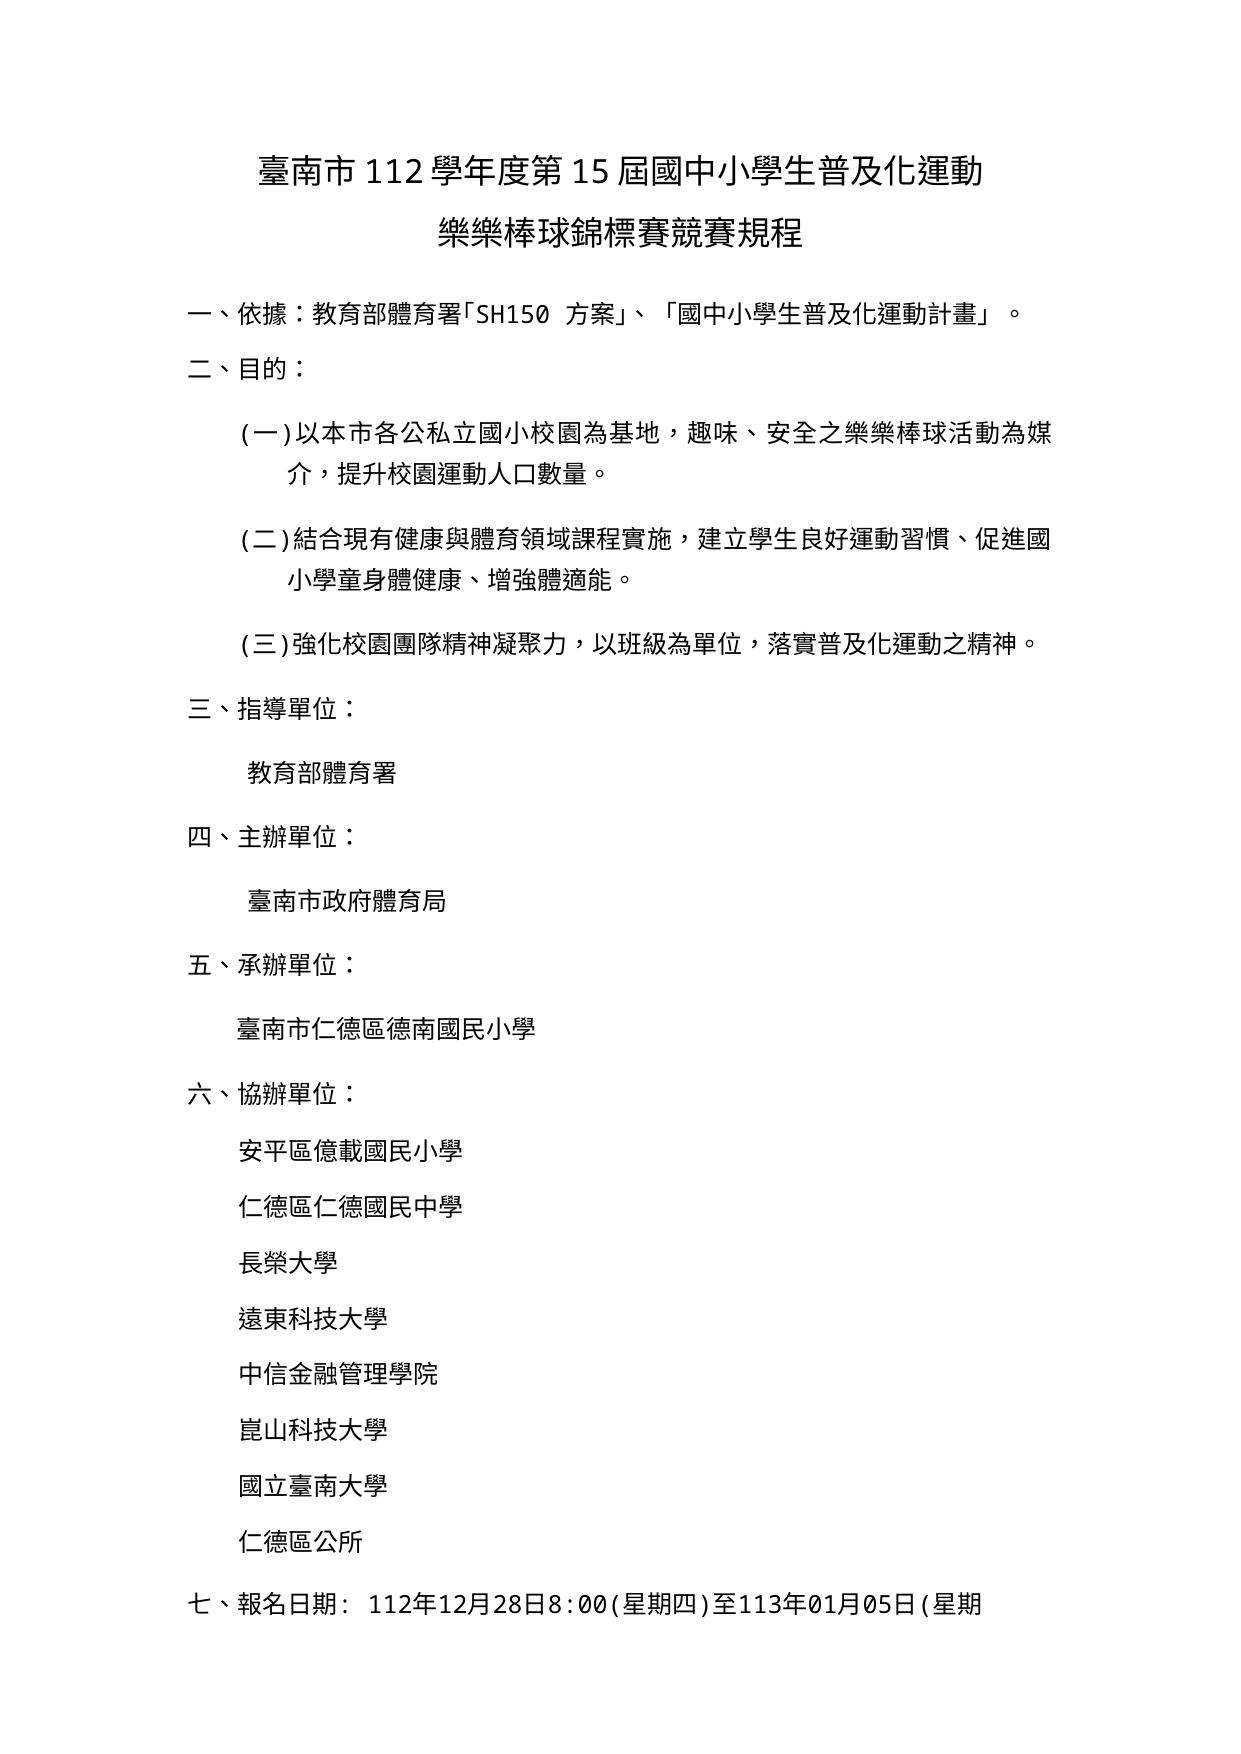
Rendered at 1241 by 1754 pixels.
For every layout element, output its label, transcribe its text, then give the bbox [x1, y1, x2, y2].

text 七、報名日期: 112年12月28日8:00(星期四)至113年01月05日(星期 [187, 1581, 1053, 1622]
text 三、指導單位： [187, 685, 1053, 726]
text 教育部體育署 [187, 749, 1053, 791]
text 四、主辦單位： [187, 813, 1053, 855]
text 安平區億載國民小學 [231, 1134, 1053, 1167]
text 樂樂棒球錦標賽競賽規程 [187, 189, 1053, 252]
text 臺南市政府體育局 [187, 877, 1053, 919]
text 臺南市112學年度第15屆國中小學生普及化運動 [187, 127, 1053, 189]
text 崑山科技大學 [231, 1413, 1053, 1446]
text (一)以本市各公私立國小校園為基地，趣味、安全之樂樂棒球活動為媒介，提升校園運動人口數量。 [237, 409, 1053, 492]
text 遠東科技大學 [231, 1301, 1053, 1335]
text 五、承辦單位： [187, 941, 1053, 983]
text 國立臺南大學 [231, 1469, 1053, 1502]
text 長榮大學 [231, 1246, 1053, 1279]
text 仁德區公所 [231, 1525, 1053, 1558]
text 二、目的： [187, 345, 1053, 386]
text (三)強化校園團隊精神凝聚力，以班級為單位，落實普及化運動之精神。 [237, 621, 1053, 662]
text (二)結合現有健康與體育領域課程實施，建立學生良好運動習慣、促進國小學童身體健康、增強體適能。 [237, 515, 1053, 598]
text 中信金融管理學院 [231, 1357, 1053, 1391]
text 臺南市仁德區德南國民小學 [232, 1006, 1053, 1047]
text 一、依據：教育部體育署｢SH150 方案｣、「國中小學生普及化運動計畫」。 [187, 271, 1053, 333]
text 六、協辦單位： [187, 1070, 1053, 1111]
text 仁德區仁德國民中學 [231, 1190, 1053, 1223]
